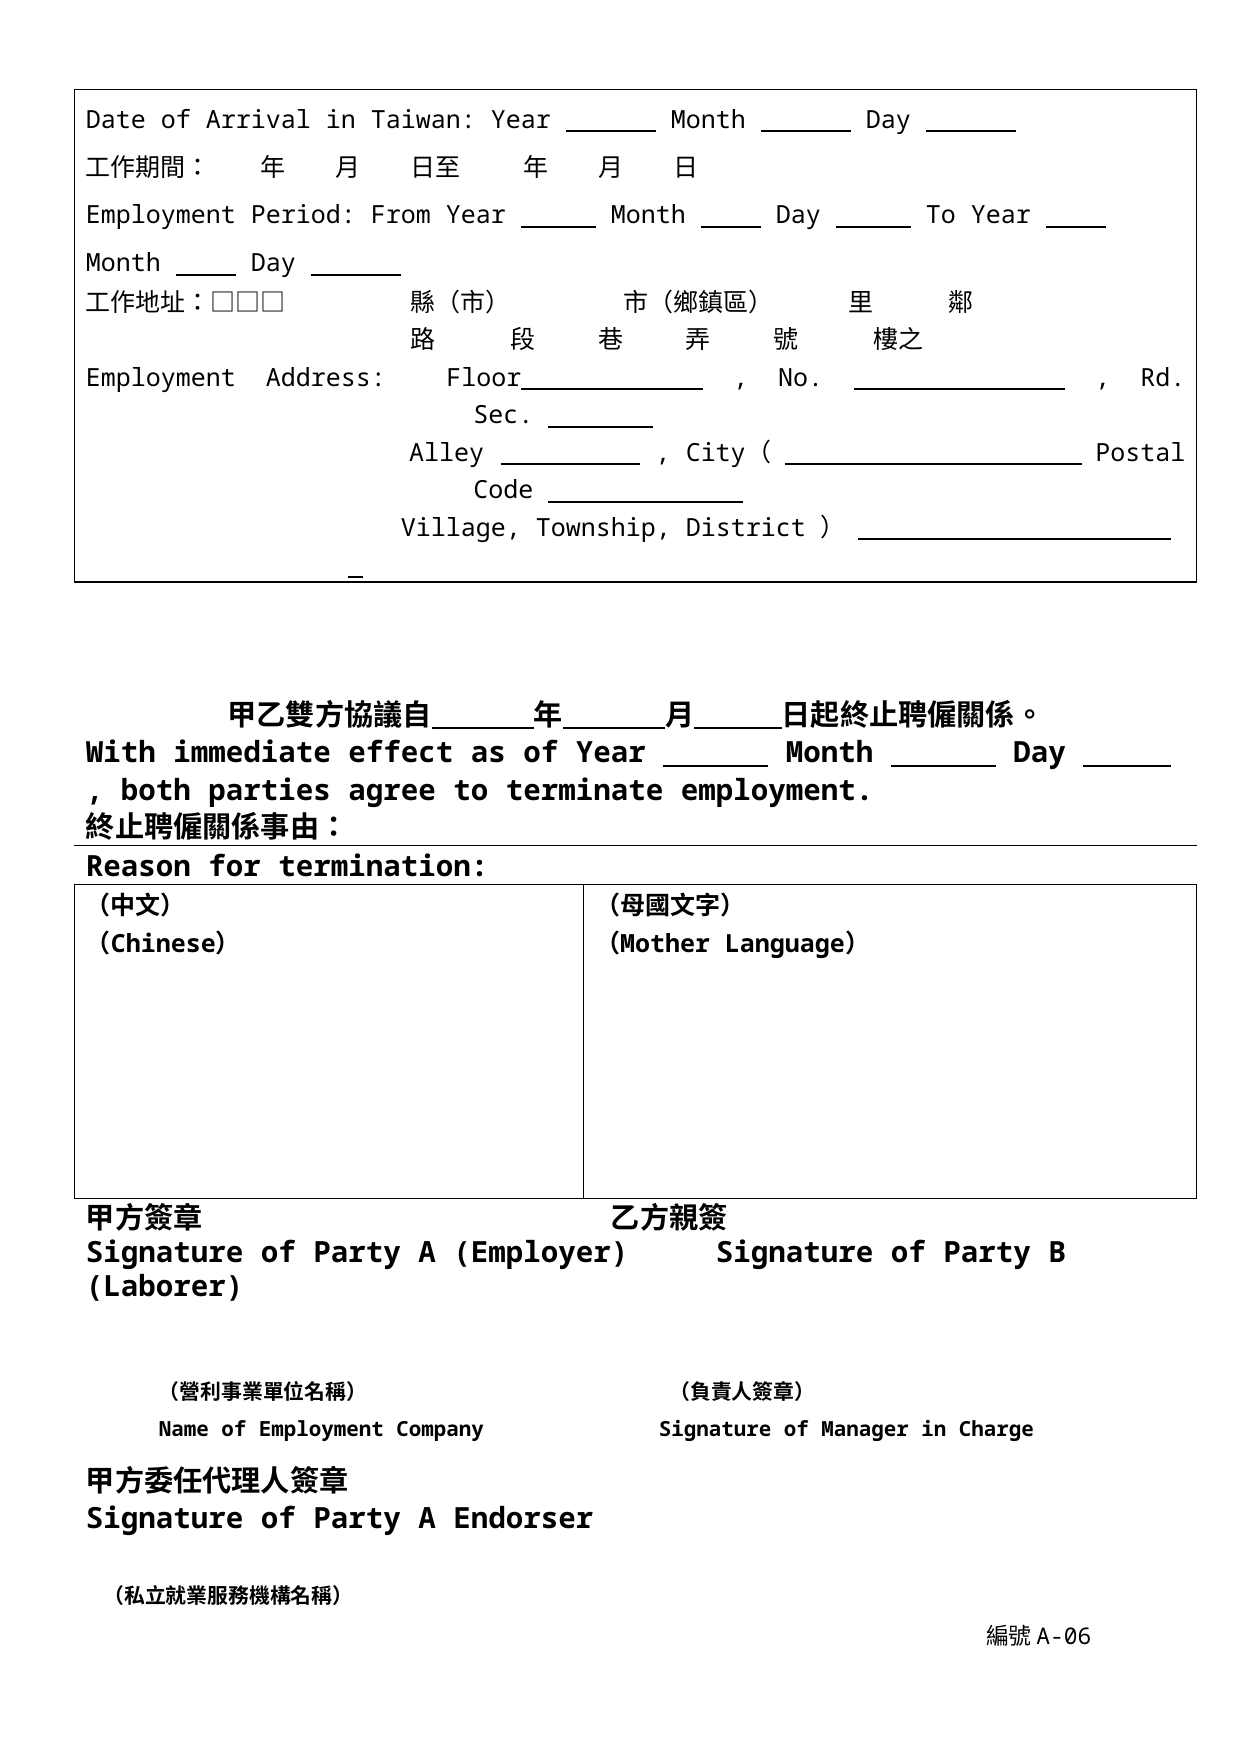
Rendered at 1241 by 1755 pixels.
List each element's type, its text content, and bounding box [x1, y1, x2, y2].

table_cell 終止聘僱關係事由： [74, 808, 1197, 845]
table_cell 甲乙雙方協議自 年 月 日起終止聘僱關係。 With immediate effect as of Year Month Day , both parties agree to terminate employment. [74, 583, 1197, 807]
table_cell Reason for termination: [74, 846, 1197, 883]
table_cell Date of Arrival in Taiwan: Year Month Day 工作期間： 年 月 日至 年 月 日 Employment Period: From Year Month Day To Year Month Day 工作地址：□□□ 縣（市） 市（鄉鎮區） 里 鄰 路 段 巷 弄 號 樓之 Employment Address: Floor , No. , Rd. Sec. Alley , City（ Postal Code Village, Township, District ） [75, 90, 1196, 581]
table_cell （母國文字） （Mother Language） [584, 885, 1196, 1197]
table_cell 甲方委任代理人簽章 Signature of Party A Endorser （私立就業服務機構名稱） [74, 1461, 1197, 1617]
table_cell （中文） （Chinese） [75, 885, 583, 1197]
table_cell 甲方簽章 乙方親簽 Signature of Party A (Employer) Signature of Party B (Laborer) （營利事業單位名稱） （負責人簽章） Name of Employment Company Signature of Manager in Charge [74, 1199, 1197, 1461]
